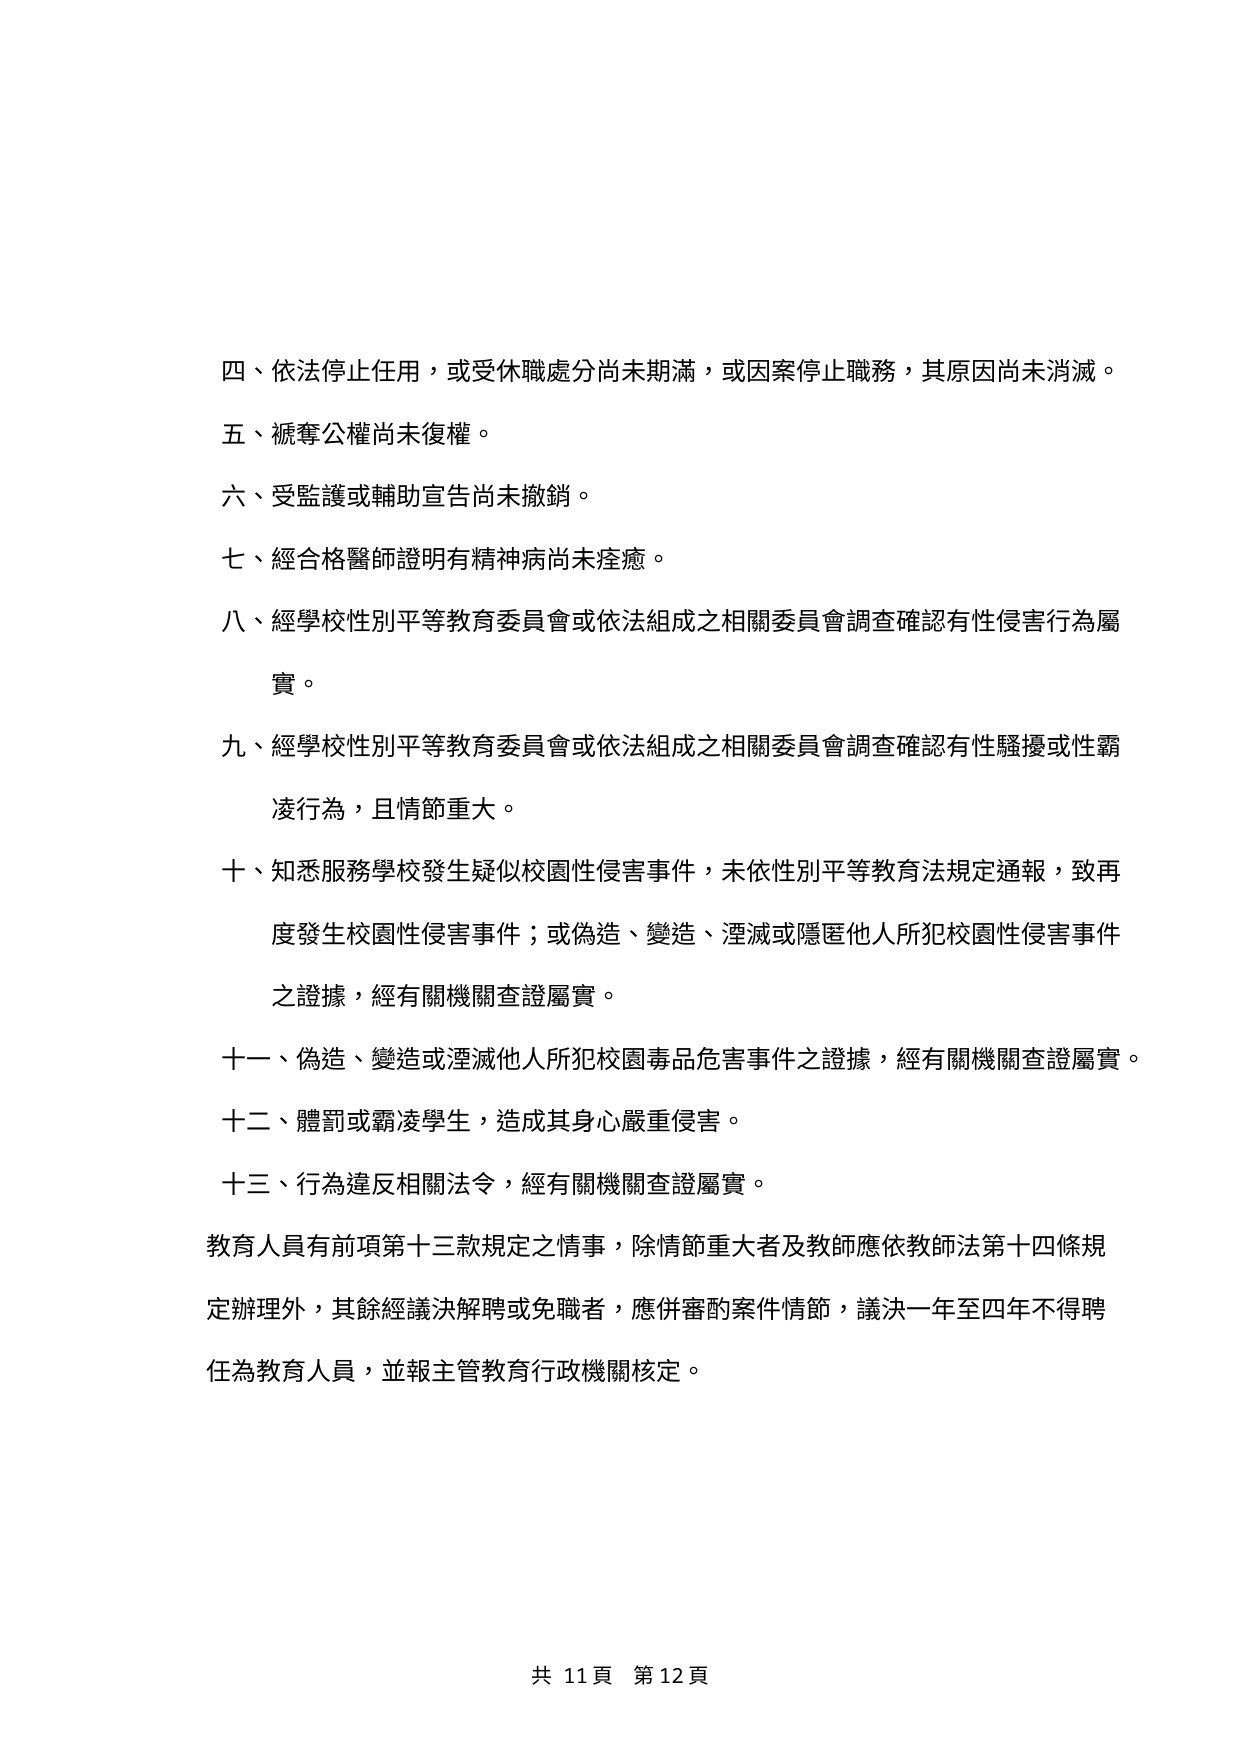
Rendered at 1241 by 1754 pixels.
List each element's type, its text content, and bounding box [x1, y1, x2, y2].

text 十、知悉服務學校發生疑似校園性侵害事件，未依性別平等教育法規定通報，致再度發生校園性侵害事件；或偽造、變造、湮滅或隱匿他人所犯校園性侵害事件之證據，經有關機關查證屬實。 [221, 828, 1122, 1016]
text 四、依法停止任用，或受休職處分尚未期滿，或因案停止職務，其原因尚未消滅。 [221, 328, 1122, 391]
text 十三、行為違反相關法令，經有關機關查證屬實。 [221, 1141, 1122, 1203]
text 十二、體罰或霸凌學生，造成其身心嚴重侵害。 [221, 1078, 1122, 1141]
text 教育人員有前項第十三款規定之情事，除情節重大者及教師應依教師法第十四條規定辦理外，其餘經議決解聘或免職者，應併審酌案件情節，議決一年至四年不得聘任為教育人員，並報主管教育行政機關核定。 [207, 1203, 1122, 1391]
text 九、經學校性別平等教育委員會或依法組成之相關委員會調查確認有性騷擾或性霸凌行為，且情節重大。 [221, 703, 1122, 828]
text 五、褫奪公權尚未復權。 [221, 391, 1122, 453]
text 八、經學校性別平等教育委員會或依法組成之相關委員會調查確認有性侵害行為屬實。 [221, 578, 1122, 703]
text 十一、偽造、變造或湮滅他人所犯校園毒品危害事件之證據，經有關機關查證屬實。 [221, 1016, 1122, 1078]
text 六、受監護或輔助宣告尚未撤銷。 [221, 453, 1122, 516]
text 七、經合格醫師證明有精神病尚未痊癒。 [221, 516, 1122, 578]
